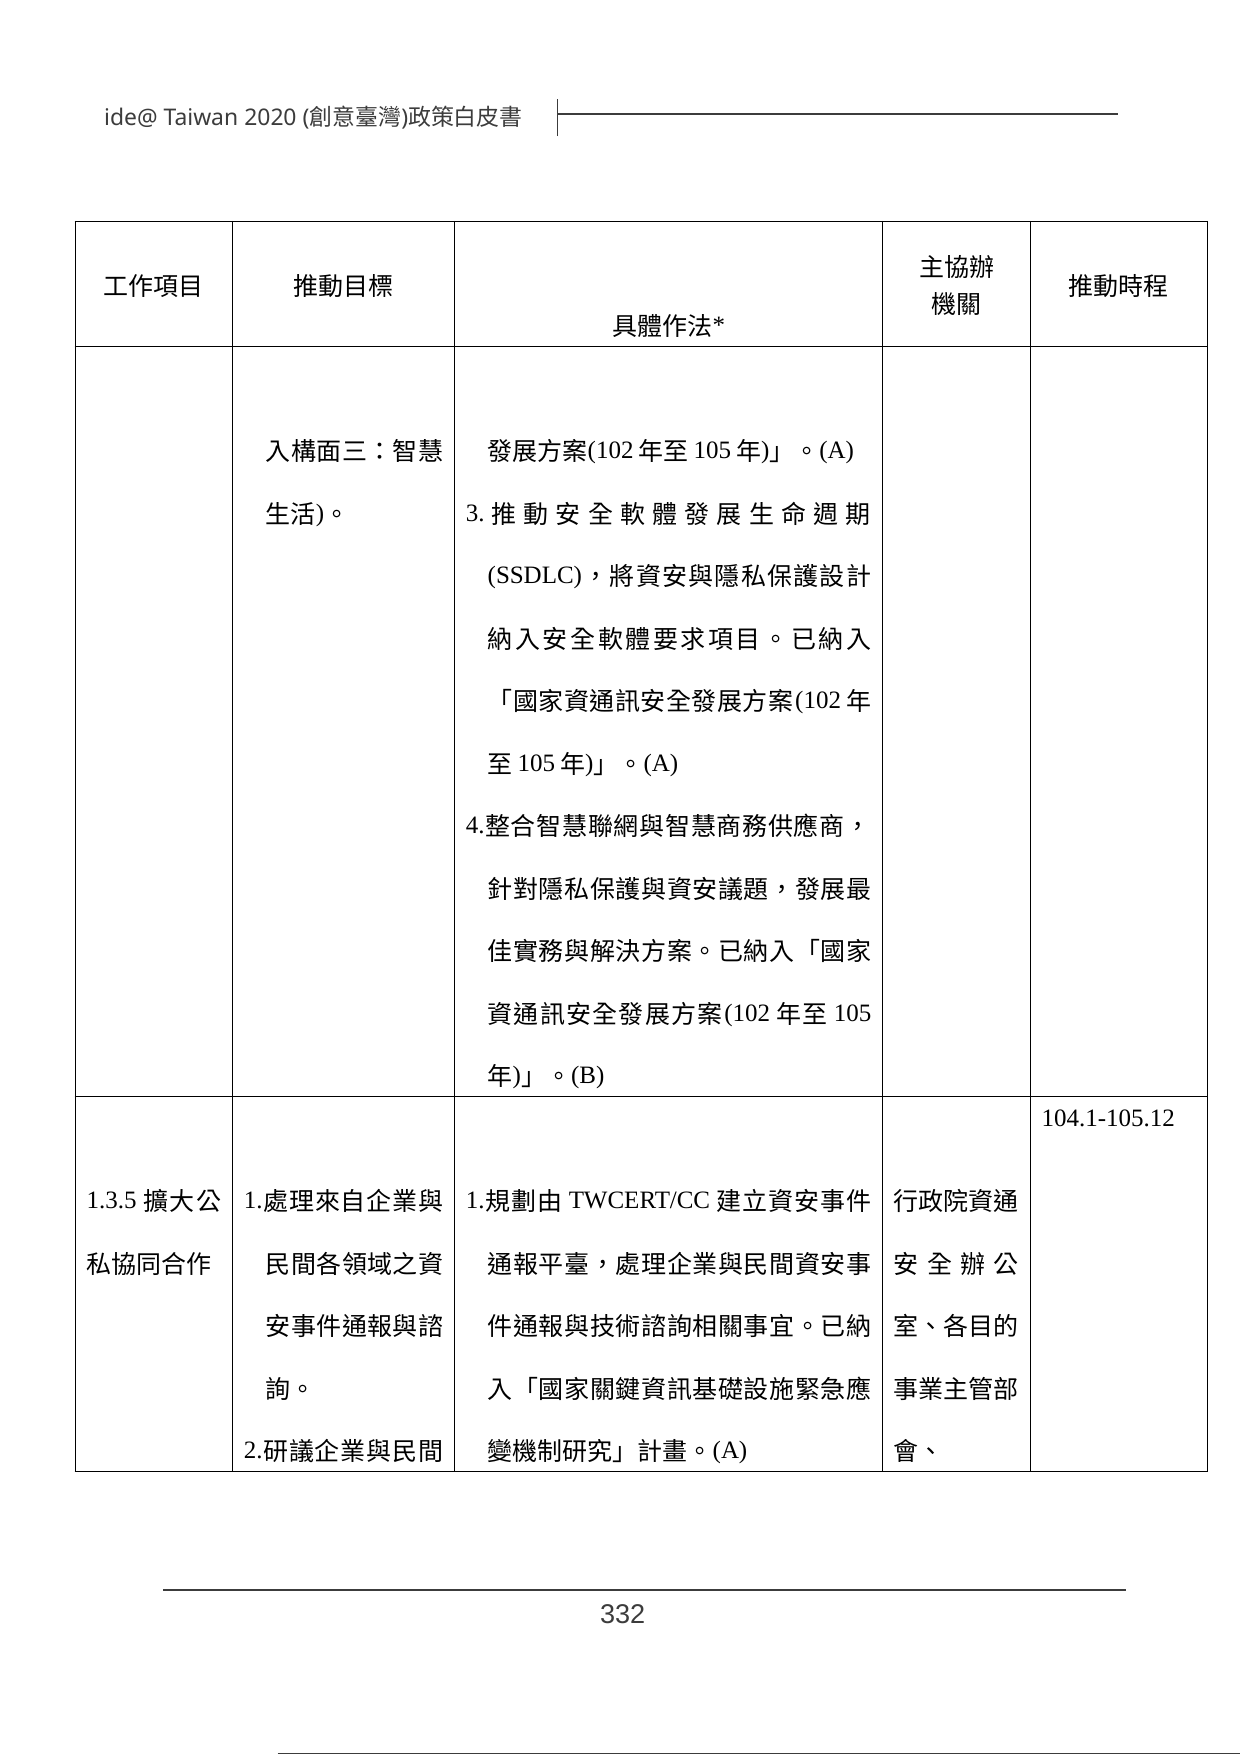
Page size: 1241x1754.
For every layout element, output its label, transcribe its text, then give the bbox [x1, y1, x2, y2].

table_cell 1.處理來自企業與民間各領域之資安事件通報與諮詢。 2.研議企業與民間 [233, 1097, 454, 1471]
table_cell 入構面三：智慧生活)。 [233, 347, 454, 1096]
table_header 工作項目 [76, 222, 232, 346]
table_cell 104.1-105.12 [1031, 1097, 1207, 1471]
table_cell 1.規劃由TWCERT/CC建立資安事件通報平臺，處理企業與民間資安事件通報與技術諮詢相關事宜。已納入「國家關鍵資訊基礎設施緊急應變機制研究」計畫。(A) [455, 1097, 882, 1471]
table_cell 1.3.5擴大公私協同合作 [76, 1097, 232, 1471]
table_cell 發展方案(102年至105年)」。(A) 3.推動安全軟體發展生命週期(SSDLC)，將資安與隱私保護設計納入安全軟體要求項目。已納入「國家資通訊安全發展方案(102年至105年)」。(A) 4.整合智慧聯網與智慧商務供應商，針對隱私保護與資安議題，發展最佳實務與解決方案。已納入「國家資通訊安全發展方案(102年至105年)」。(B) [455, 347, 882, 1096]
table_cell [76, 347, 232, 1096]
table_cell [1031, 347, 1207, 1096]
table_header 推動目標 [233, 222, 454, 346]
table_header 具體作法* [455, 222, 882, 346]
table_cell 行政院資通安全辦公室、各目的事業主管部會、 [883, 1097, 1030, 1471]
table_header 推動時程 [1031, 222, 1207, 346]
table_cell [883, 347, 1030, 1096]
table_header 主協辦 機關 [883, 222, 1030, 346]
